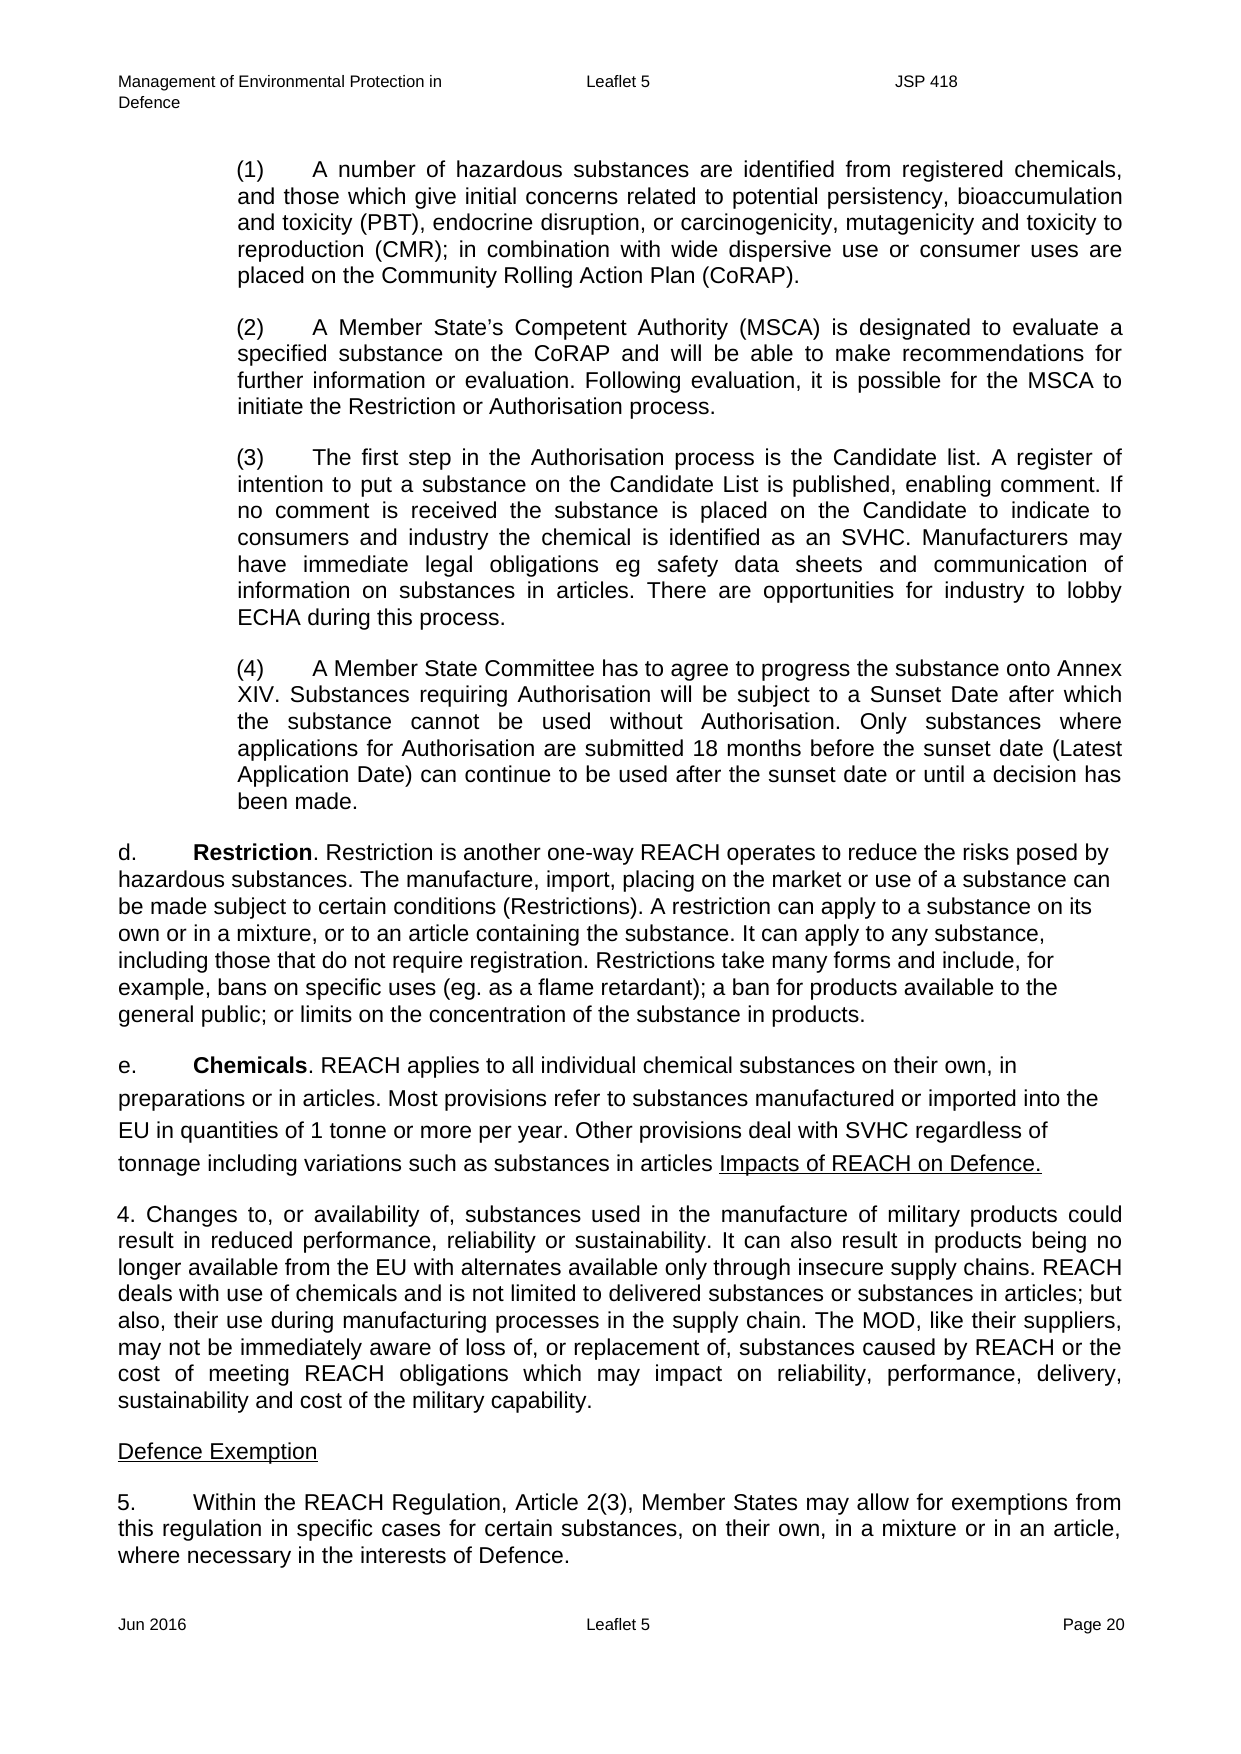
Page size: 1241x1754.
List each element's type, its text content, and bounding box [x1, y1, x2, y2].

list Within the REACH Regulation, Article 2(3), Member States may allow for exemptions from this regulation in specific cases for certain substances, on their own, in a mixture or in an article, where necessary in the interests of Defence. [117, 1489, 1123, 1568]
list Chemicals. REACH applies to all individual chemical substances on their own, in preparations or in articles. Most provisions refer to substances manufactured or imported into the EU in quantities of 1 tonne or more per year. Other provisions deal with SVHC regardless of tonnage including variations such as substances in articles Impacts of REACH on Defence. [118, 1052, 1123, 1176]
list A Member State Committee has to agree to progress the substance onto Annex XIV. Substances requiring Authorisation will be subject to a Sunset Date after which the substance cannot be used without Authorisation. Only substances where applications for Authorisation are submitted 18 months before the sunset date (Latest Application Date) can continue to be used after the sunset date or until a decision has been made. [236, 655, 1123, 814]
list Restriction. Restriction is another one-way REACH operates to reduce the risks posed by hazardous substances. The manufacture, import, placing on the market or use of a substance can be made subject to certain conditions (Restrictions). A restriction can apply to a substance on its own or in a mixture, or to an article containing the substance. It can apply to any substance, including those that do not require registration. Restrictions take many forms and include, for example, bans on specific uses (eg. as a flame retardant); a ban for products available to the general public; or limits on the concentration of the substance in products. [118, 839, 1123, 1028]
list A Member State’s Competent Authority (MSCA) is designated to evaluate a specified substance on the CoRAP and will be able to make recommendations for further information or evaluation. Following evaluation, it is possible for the MSCA to initiate the Restriction or Authorisation process. [236, 313, 1123, 419]
list The first step in the Authorisation process is the Candidate list. A register of intention to put a substance on the Candidate List is published, enabling comment. If no comment is received the substance is placed on the Candidate to indicate to consumers and industry the chemical is identified as an SVHC. Manufacturers may have immediate legal obligations eg safety data sheets and communication of information on substances in articles. There are opportunities for industry to lobby ECHA during this process. [236, 444, 1123, 630]
list A number of hazardous substances are identified from registered chemicals, and those which give initial concerns related to potential persistency, bioaccumulation and toxicity (PBT), endocrine disruption, or carcinogenicity, mutagenicity and toxicity to reproduction (CMR); in combination with wide dispersive use or consumer uses are placed on the Community Rolling Action Plan (CoRAP). [236, 156, 1123, 289]
text 4. Changes to, or availability of, substances used in the manufacture of military products could result in reduced performance, reliability or sustainability. It can also result in products being no longer available from the EU with alternates available only through insecure supply chains. REACH deals with use of chemicals and is not limited to delivered substances or substances in articles; but also, their use during manufacturing processes in the supply chain. The MOD, like their suppliers, may not be immediately aware of loss of, or replacement of, substances caused by REACH or the cost of meeting REACH obligations which may impact on reliability, performance, delivery, sustainability and cost of the military capability. [117, 1201, 1123, 1413]
subtitle Defence Exemption [117, 1438, 1170, 1464]
